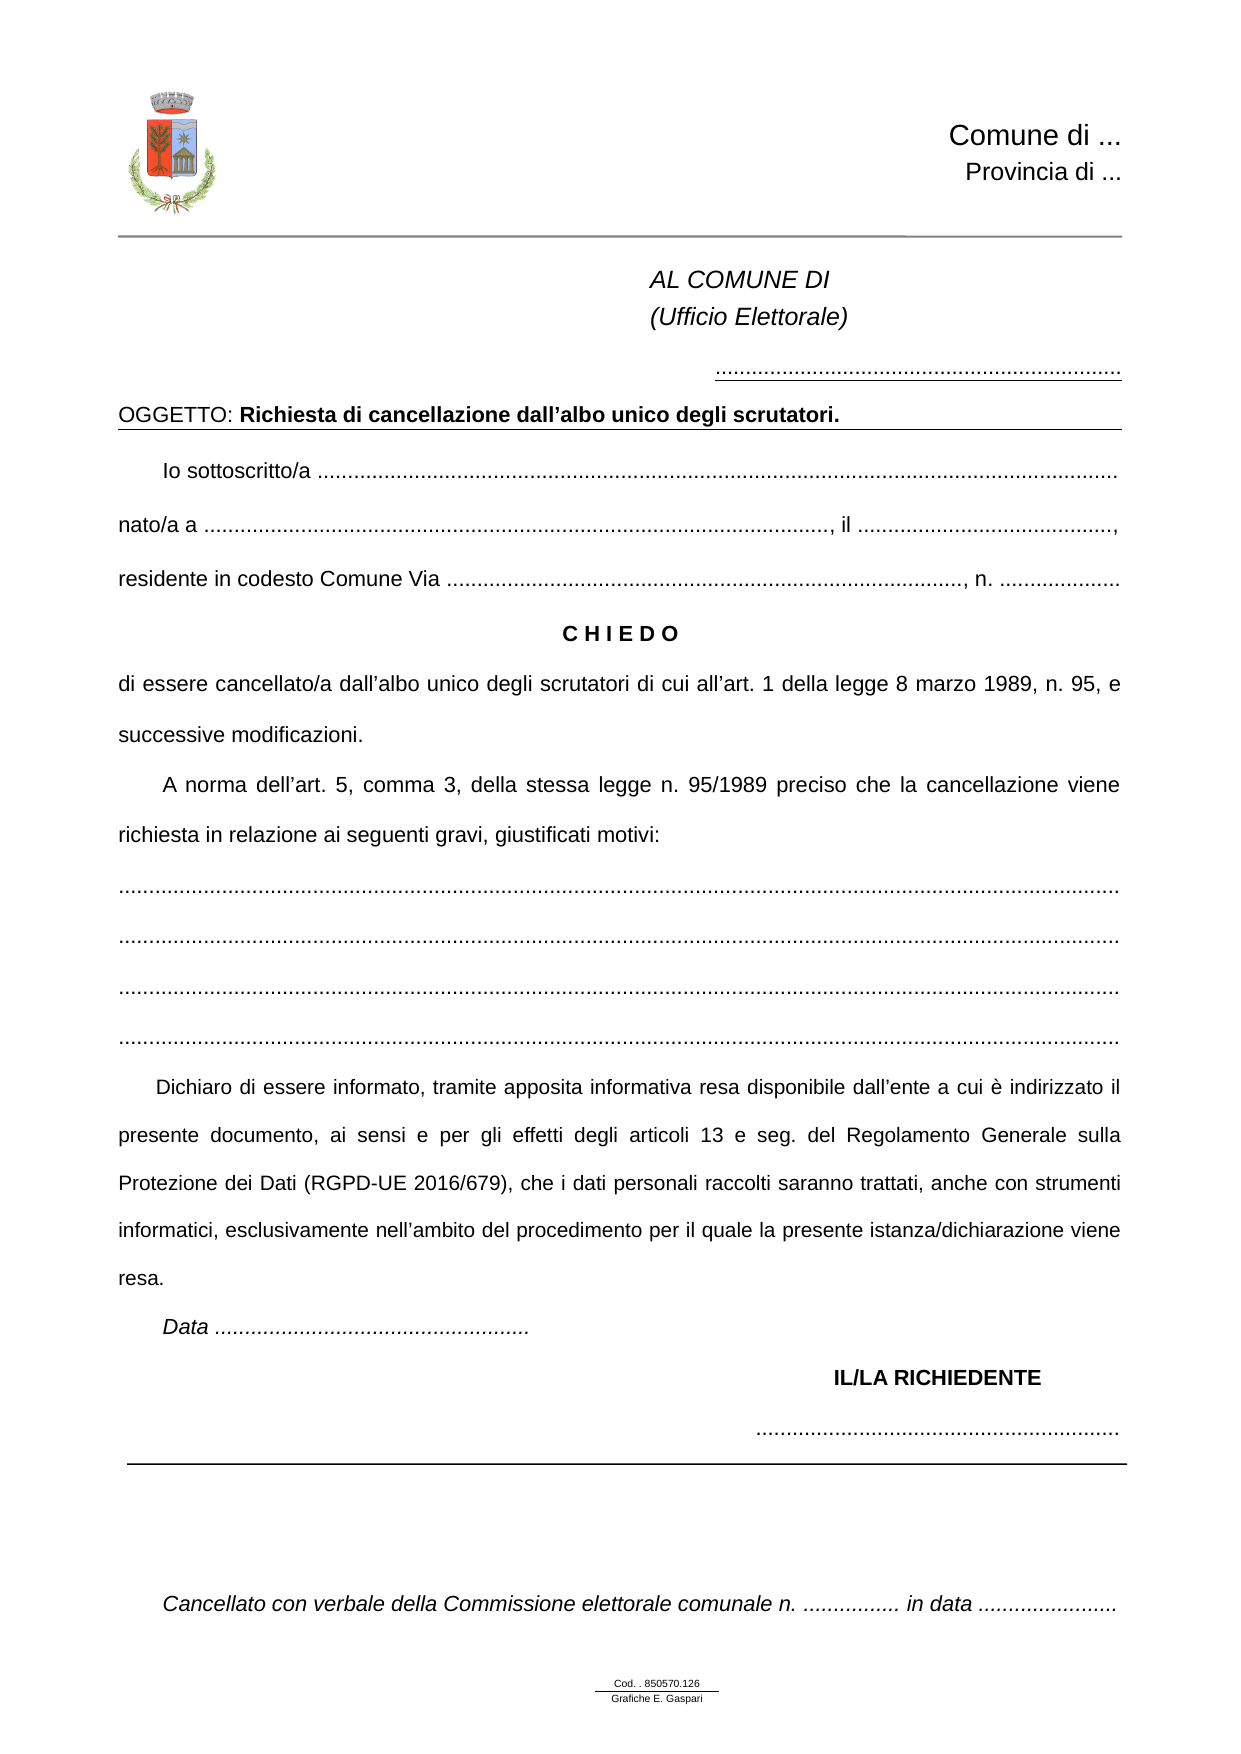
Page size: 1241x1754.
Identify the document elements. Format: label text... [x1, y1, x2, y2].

text Cancellato con verbale della Commissione elettorale comunale n. ................ in data ....................... [118, 1591, 1122, 1617]
text OGGETTO: Richiesta di cancellazione dall’albo unico degli scrutatori. [118, 402, 1122, 429]
text Data .................................................... [118, 1314, 1122, 1339]
text di essere cancellato/a dall’albo unico degli scrutatori di cui all’art. 1 della legge 8 marzo 1989, n. 95, e successive modificazioni. [118, 671, 1122, 747]
text IL/LA RICHIEDENTE [709, 1364, 1122, 1390]
text Dichiaro di essere informato, tramite apposita informativa resa disponibile dall’ente a cui è indirizzato il presente documento, ai sensi e per gli effetti degli articoli 13 e seg. del Regolamento Generale sulla Protezione dei Dati (RGPD-UE 2016/679), che i dati personali raccolti saranno trattati, anche con strumenti informatici, esclusivamente nell’ambito del procedimento per il quale la presente istanza/dichiarazione viene resa. [118, 1074, 1122, 1290]
text ..................................................................................................................................................................... [118, 974, 1122, 999]
text ............................................................ [709, 1415, 1122, 1440]
text (Ufficio Elettorale) [118, 302, 1122, 331]
text Comune di ... [224, 118, 1122, 152]
text ..................................................................................................................................................................... [118, 1024, 1122, 1049]
text A norma dell’art. 5, comma 3, della stessa legge n. 95/1989 preciso che la cancellazione viene richiesta in relazione ai seguenti gravi, giustificati motivi: [118, 772, 1122, 848]
text Provincia di ... [224, 157, 1122, 185]
text AL COMUNE DI [118, 265, 1122, 293]
text CHIEDO [118, 621, 1122, 646]
picture [122, 87, 224, 219]
text Io sottoscritto/a .................................................................................................................................... nato/a a ......................................................................................................., il .........................................., residente in codesto Comune Via ....................................................................................., n. .................... [118, 455, 1122, 592]
text ..................................................................................................................................................................... [118, 873, 1122, 898]
text ................................................................... [715, 351, 1122, 380]
text ..................................................................................................................................................................... [118, 923, 1122, 948]
